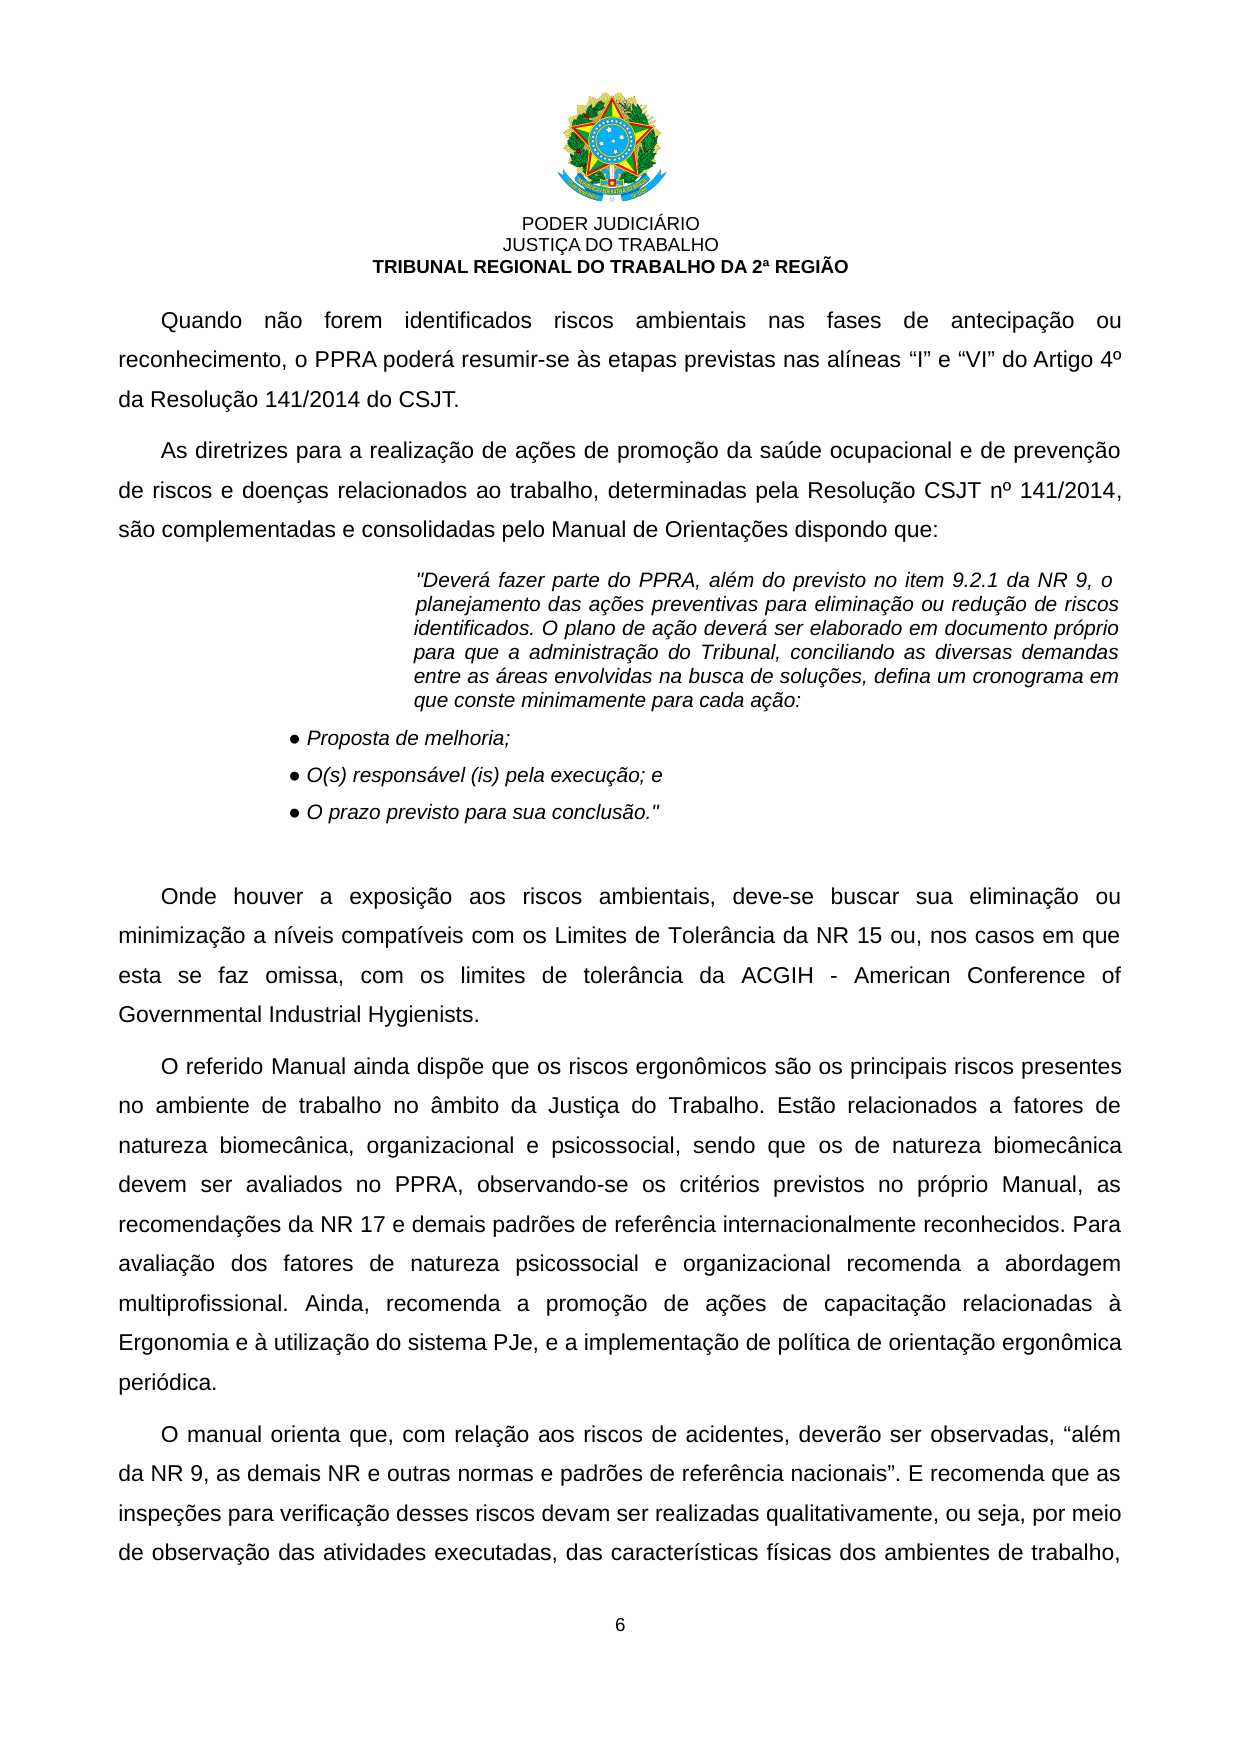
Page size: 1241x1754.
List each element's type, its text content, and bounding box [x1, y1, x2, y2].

text Onde houver a exposição aos riscos ambientais, deve-se buscar sua eliminação ou minimização a níveis compatíveis com os Limites de Tolerância da NR 15 ou, nos casos em que esta se faz omissa, com os limites de tolerância da ACGIH - American Conference of Governmental Industrial Hygienists. [118, 883, 1122, 1027]
text ● O(s) responsável (is) pela execução; e [118, 762, 1122, 786]
text O manual orienta que, com relação aos riscos de acidentes, deverão ser observadas, “além da NR 9, as demais NR e outras normas e padrões de referência nacionais”. E recomenda que as inspeções para verificação desses riscos devam ser realizadas qualitativamente, ou seja, por meio de observação das atividades executadas, das características físicas dos ambientes de trabalho, [118, 1421, 1122, 1566]
text As diretrizes para a realização de ações de promoção da saúde ocupacional e de prevenção de riscos e doenças relacionados ao trabalho, determinadas pela Resolução CSJT nº 141/2014, são complementadas e consolidadas pelo Manual de Orientações dispondo que: [118, 437, 1122, 543]
text Quando não forem identificados riscos ambientais nas fases de antecipação ou reconhecimento, o PPRA poderá resumir-se às etapas previstas nas alíneas “I” e “VI” do Artigo 4º da Resolução 141/2014 do CSJT. [118, 307, 1122, 412]
text ● O prazo previsto para sua conclusão." [118, 799, 1122, 824]
text O referido Manual ainda dispõe que os riscos ergonômicos são os principais riscos presentes no ambiente de trabalho no âmbito da Justiça do Trabalho. Estão relacionados a fatores de natureza biomecânica, organizacional e psicossocial, sendo que os de natureza biomecânica devem ser avaliados no PPRA, observando-se os critérios previstos no próprio Manual, as recomendações da NR 17 e demais padrões de referência internacionalmente reconhecidos. Para avaliação dos fatores de natureza psicossocial e organizacional recomenda a abordagem multiprofissional. Ainda, recomenda a promoção de ações de capacitação relacionadas à Ergonomia e à utilização do sistema PJe, e a implementação de política de orientação ergonômica periódica. [118, 1053, 1122, 1395]
text ● Proposta de melhoria; [118, 724, 1122, 749]
text "Deverá fazer parte do PPRA, além do previsto no item 9.2.1 da NR 9, o planejamento das ações preventivas para eliminação ou redução de riscos identificados. O plano de ação deverá ser elaborado em documento próprio para que a administração do Tribunal, conciliando as diversas demandas entre as áreas envolvidas na busca de soluções, defina um cronograma em que conste minimamente para cada ação: [413, 568, 1122, 712]
